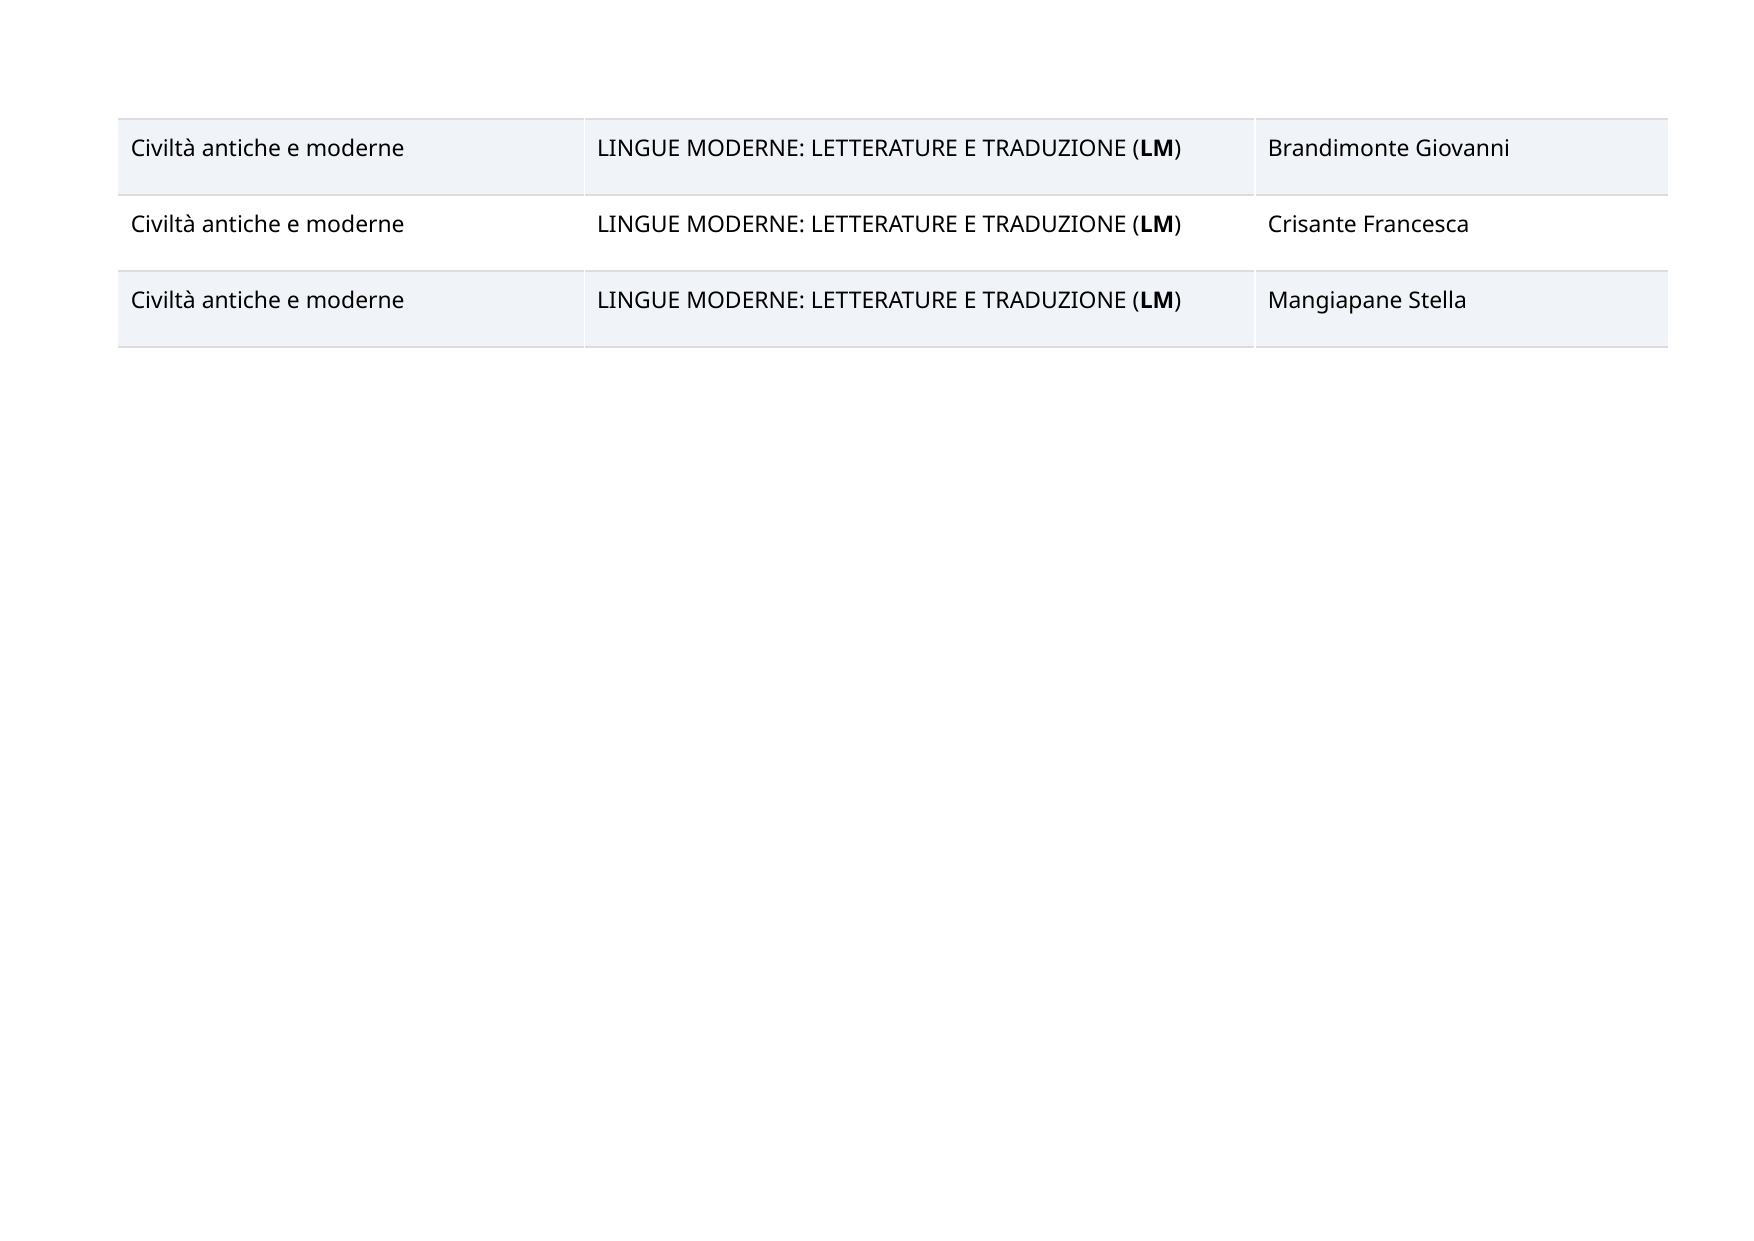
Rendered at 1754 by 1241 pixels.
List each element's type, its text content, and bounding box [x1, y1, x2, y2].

table_cell Civiltà antiche e moderne [118, 272, 584, 346]
table_header LINGUE MODERNE: LETTERATURE E TRADUZIONE (LM) [585, 120, 1254, 194]
table_cell Civiltà antiche e moderne [118, 196, 584, 270]
table_cell Mangiapane Stella [1256, 272, 1668, 346]
table_cell LINGUE MODERNE: LETTERATURE E TRADUZIONE (LM) [585, 196, 1254, 270]
table_cell LINGUE MODERNE: LETTERATURE E TRADUZIONE (LM) [585, 272, 1254, 346]
table_cell Crisante Francesca [1256, 196, 1668, 270]
table_header Civiltà antiche e moderne [118, 120, 584, 194]
table_header Brandimonte Giovanni [1256, 120, 1668, 194]
